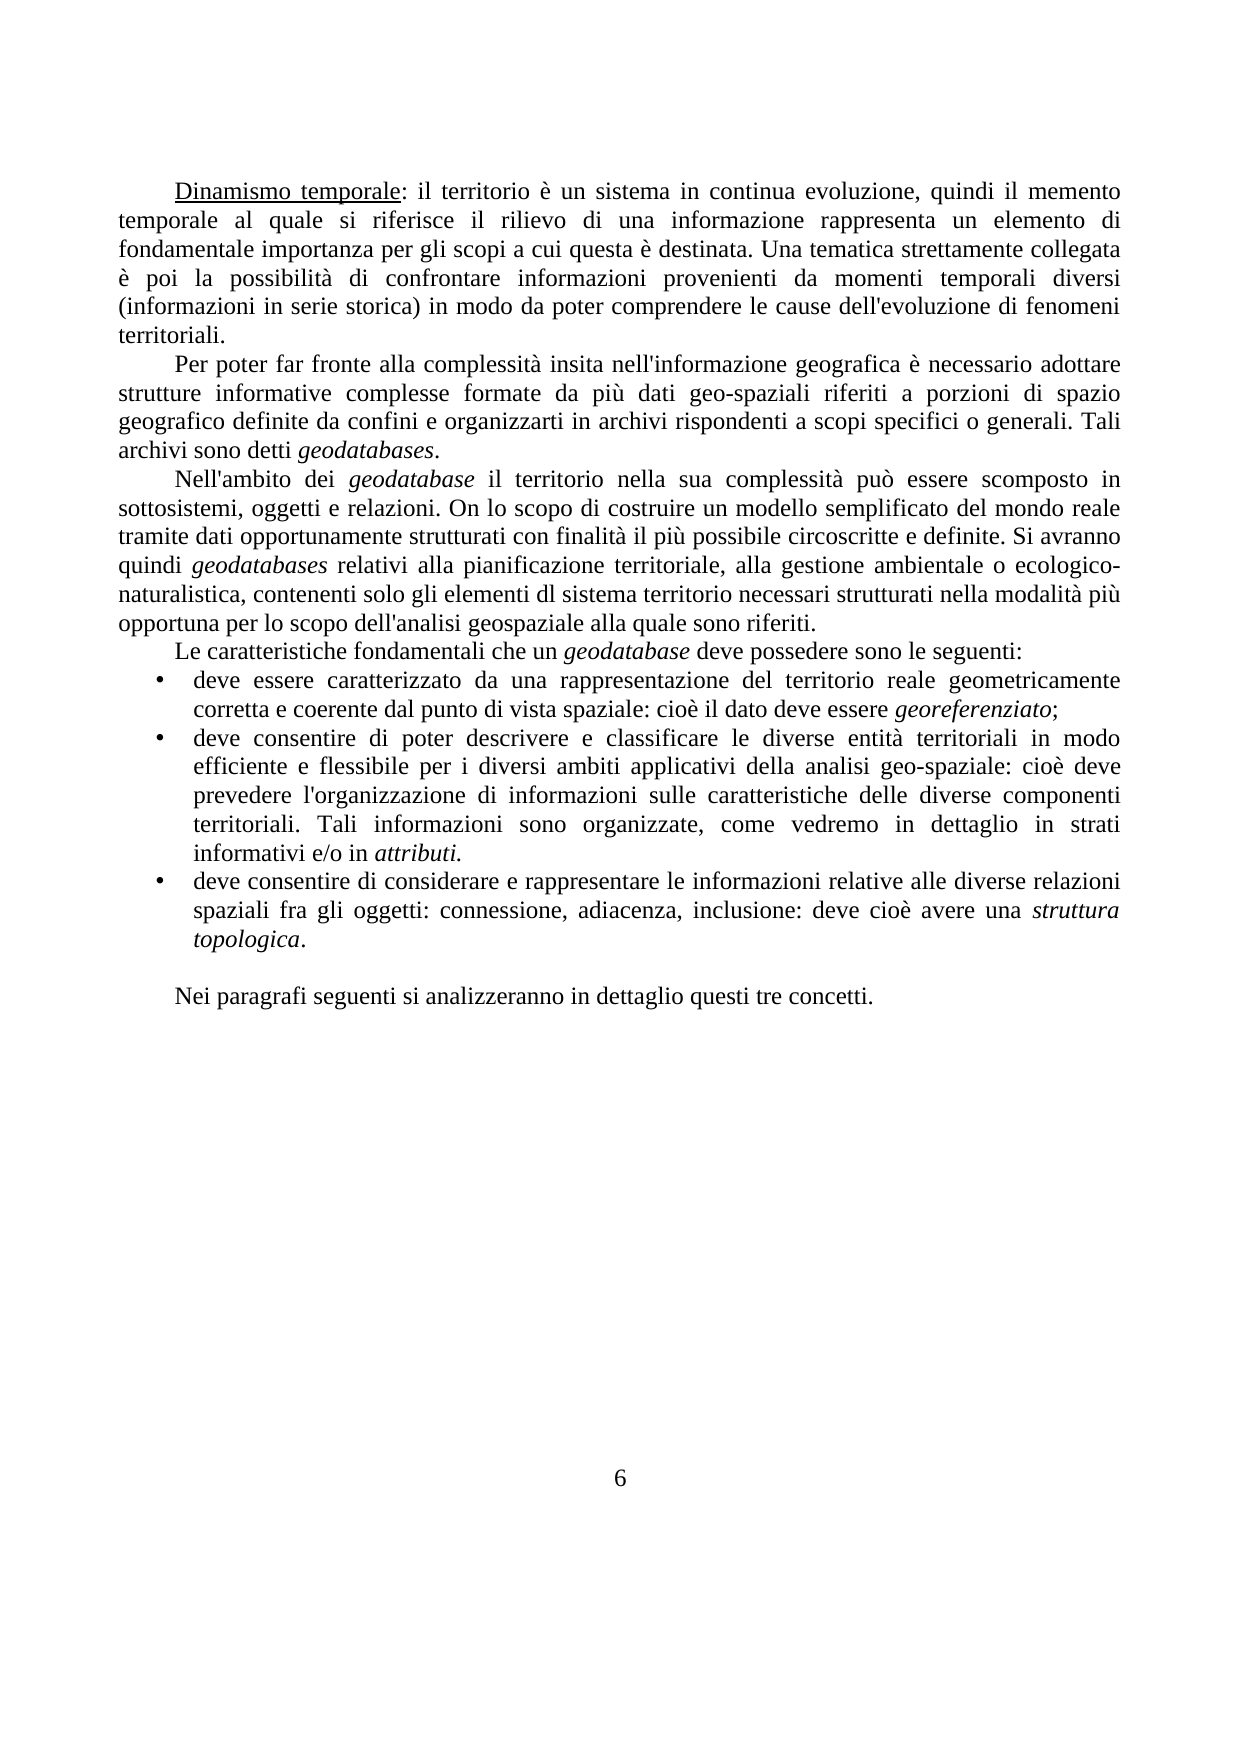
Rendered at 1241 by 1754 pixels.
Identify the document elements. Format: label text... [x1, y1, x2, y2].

text Le caratteristiche fondamentali che un geodatabase deve possedere sono le seguenti: [118, 636, 1122, 665]
text Per poter far fronte alla complessità insita nell'informazione geografica è necessario adottare strutture informative complesse formate da più dati geo-spaziali riferiti a porzioni di spazio geografico definite da confini e organizzarti in archivi rispondenti a scopi specifici o generali. Tali archivi sono detti geodatabases. [118, 349, 1122, 464]
text Nei paragrafi seguenti si analizzeranno in dettaglio questi tre concetti. [118, 981, 1122, 1010]
list deve consentire di considerare e rappresentare le informazioni relative alle diverse relazioni spaziali fra gli oggetti: connessione, adiacenza, inclusione: deve cioè avere una struttura topologica. [156, 866, 1122, 953]
list deve essere caratterizzato da una rappresentazione del territorio reale geometricamente corretta e coerente dal punto di vista spaziale: cioè il dato deve essere georeferenziato; [156, 665, 1122, 723]
text Dinamismo temporale: il territorio è un sistema in continua evoluzione, quindi il memento temporale al quale si riferisce il rilievo di una informazione rappresenta un elemento di fondamentale importanza per gli scopi a cui questa è destinata. Una tematica strettamente collegata è poi la possibilità di confrontare informazioni provenienti da momenti temporali diversi (informazioni in serie storica) in modo da poter comprendere le cause dell'evoluzione di fenomeni territoriali. [118, 176, 1122, 349]
list deve consentire di poter descrivere e classificare le diverse entità territoriali in modo efficiente e flessibile per i diversi ambiti applicativi della analisi geo-spaziale: cioè deve prevedere l'organizzazione di informazioni sulle caratteristiche delle diverse componenti territoriali. Tali informazioni sono organizzate, come vedremo in dettaglio in strati informativi e/o in attributi. [156, 723, 1122, 866]
text Nell'ambito dei geodatabase il territorio nella sua complessità può essere scomposto in sottosistemi, oggetti e relazioni. On lo scopo di costruire un modello semplificato del mondo reale tramite dati opportunamente strutturati con finalità il più possibile circoscritte e definite. Si avranno quindi geodatabases relativi alla pianificazione territoriale, alla gestione ambientale o ecologico-naturalistica, contenenti solo gli elementi dl sistema territorio necessari strutturati nella modalità più opportuna per lo scopo dell'analisi geospaziale alla quale sono riferiti. [118, 464, 1122, 636]
